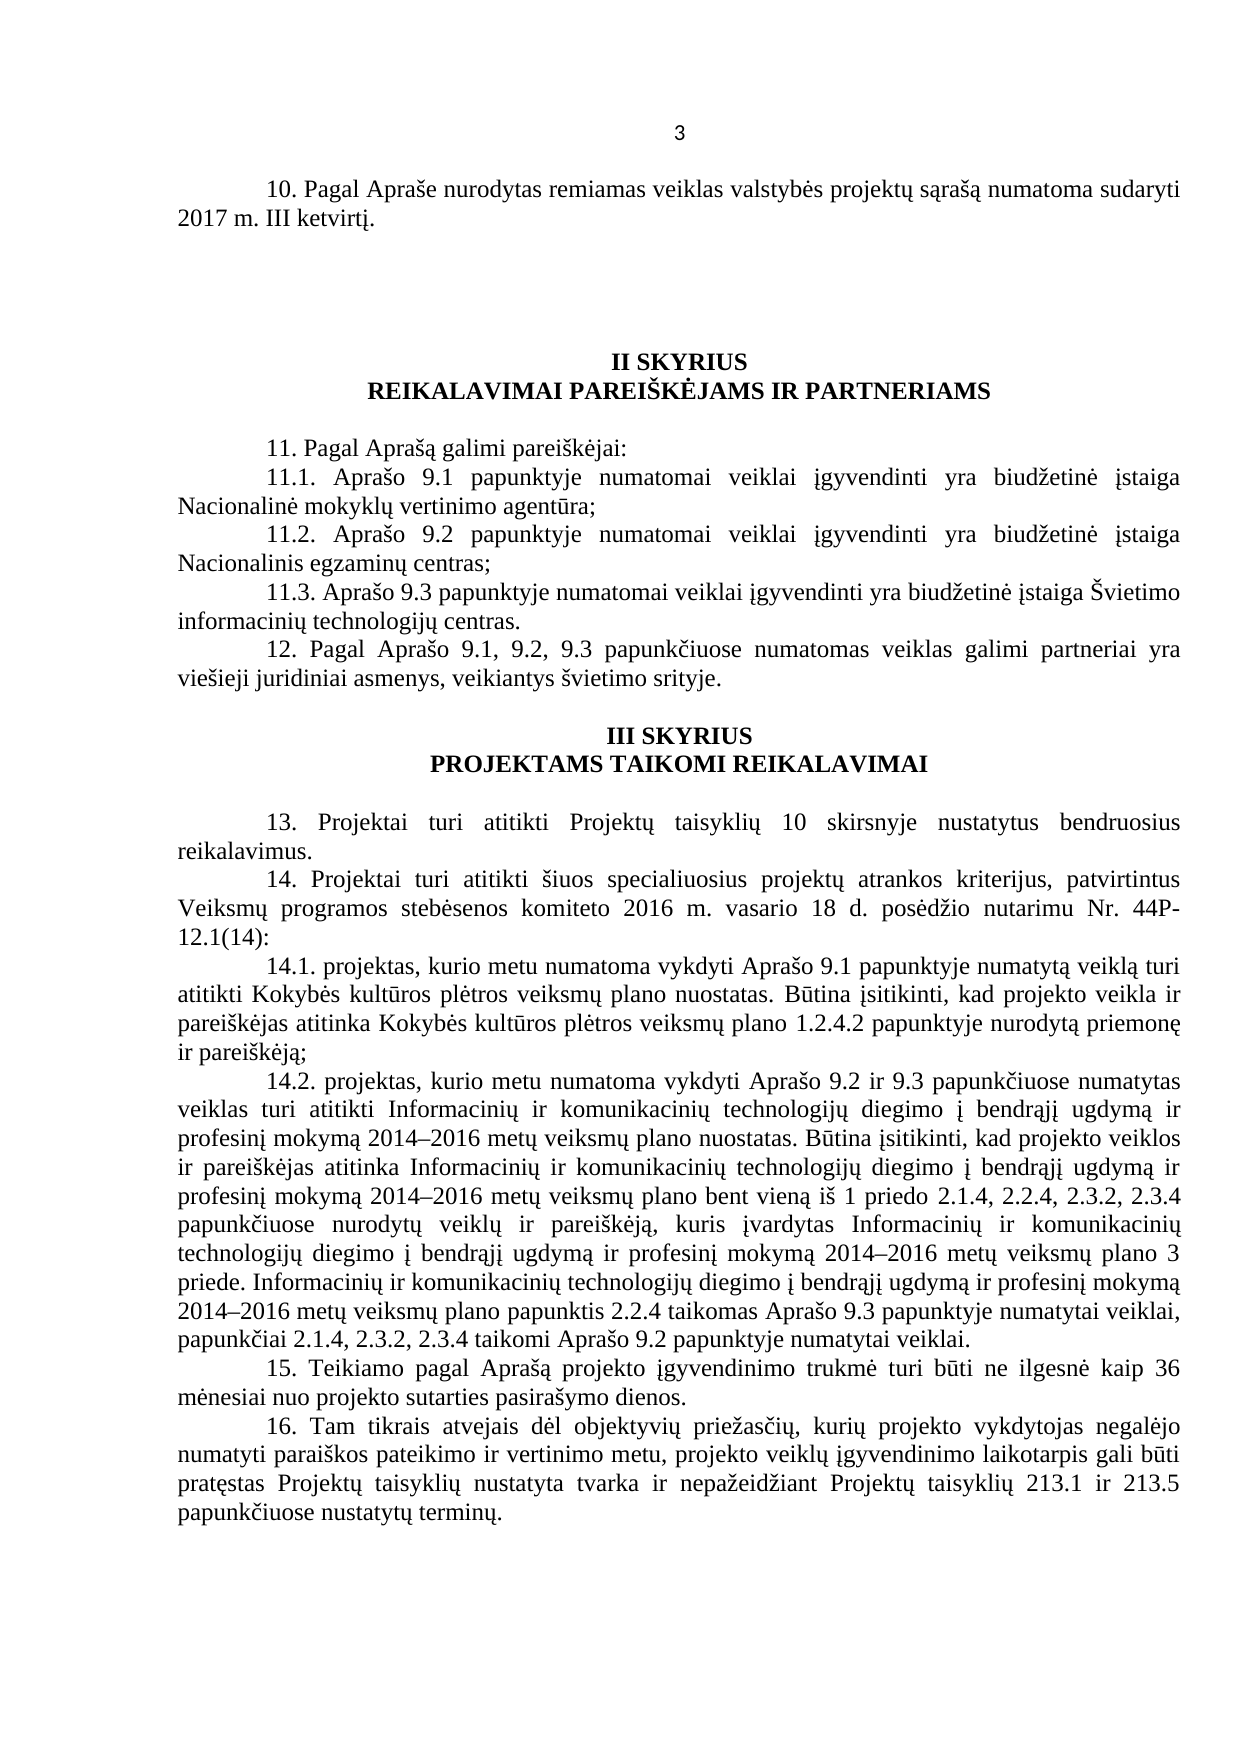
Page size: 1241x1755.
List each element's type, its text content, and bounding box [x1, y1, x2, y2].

text 15. Teikiamo pagal Aprašą projekto įgyvendinimo trukmė turi būti ne ilgesnė kaip 36 mėnesiai nuo projekto sutarties pasirašymo dienos. [177, 1353, 1181, 1411]
text 14.2. projektas, kurio metu numatoma vykdyti Aprašo 9.2 ir 9.3 papunkčiuose numatytas veiklas turi atitikti Informacinių ir komunikacinių technologijų diegimo į bendrąjį ugdymą ir profesinį mokymą 2014–2016 metų veiksmų plano nuostatas. Būtina įsitikinti, kad projekto veiklos ir pareiškėjas atitinka Informacinių ir komunikacinių technologijų diegimo į bendrąjį ugdymą ir profesinį mokymą 2014–2016 metų veiksmų plano bent vieną iš 1 priedo 2.1.4, 2.2.4, 2.3.2, 2.3.4 papunkčiuose nurodytų veiklų ir pareiškėją, kuris įvardytas Informacinių ir komunikacinių technologijų diegimo į bendrąjį ugdymą ir profesinį mokymą 2014–2016 metų veiksmų plano 3 priede. Informacinių ir komunikacinių technologijų diegimo į bendrąjį ugdymą ir profesinį mokymą 2014–2016 metų veiksmų plano papunktis 2.2.4 taikomas Aprašo 9.3 papunktyje numatytai veiklai, papunkčiai 2.1.4, 2.3.2, 2.3.4 taikomi Aprašo 9.2 papunktyje numatytai veiklai. [177, 1066, 1181, 1353]
text II SKYRIUS [177, 347, 1181, 376]
text III SKYRIUS [177, 721, 1181, 749]
text 14.1. projektas, kurio metu numatoma vykdyti Aprašo 9.1 papunktyje numatytą veiklą turi atitikti Kokybės kultūros plėtros veiksmų plano nuostatas. Būtina įsitikinti, kad projekto veikla ir pareiškėjas atitinka Kokybės kultūros plėtros veiksmų plano 1.2.4.2 papunktyje nurodytą priemonę ir pareiškėją; [177, 951, 1181, 1066]
text 11. Pagal Aprašą galimi pareiškėjai: [177, 433, 1181, 462]
text 10. Pagal Apraše nurodytas remiamas veiklas valstybės projektų sąrašą numatoma sudaryti 2017 m. III ketvirtį. [177, 174, 1181, 232]
text 16. Tam tikrais atvejais dėl objektyvių priežasčių, kurių projekto vykdytojas negalėjo numatyti paraiškos pateikimo ir vertinimo metu, projekto veiklų įgyvendinimo laikotarpis gali būti pratęstas Projektų taisyklių nustatyta tvarka ir nepažeidžiant Projektų taisyklių 213.1 ir 213.5 papunkčiuose nustatytų terminų. [177, 1411, 1181, 1526]
text 13. Projektai turi atitikti Projektų taisyklių 10 skirsnyje nustatytus bendruosius reikalavimus. [177, 807, 1181, 864]
text 11.3. Aprašo 9.3 papunktyje numatomai veiklai įgyvendinti yra biudžetinė įstaiga Švietimo informacinių technologijų centras. [177, 577, 1181, 634]
text REIKALAVIMAI PAREIŠKĖJAMS IR PARTNERIAMS [177, 376, 1181, 404]
text 11.1. Aprašo 9.1 papunktyje numatomai veiklai įgyvendinti yra biudžetinė įstaiga Nacionalinė mokyklų vertinimo agentūra; [177, 462, 1181, 519]
text 11.2. Aprašo 9.2 papunktyje numatomai veiklai įgyvendinti yra biudžetinė įstaiga Nacionalinis egzaminų centras; [177, 519, 1181, 577]
text PROJEKTAMS TAIKOMI REIKALAVIMAI [177, 749, 1181, 778]
text 12. Pagal Aprašo 9.1, 9.2, 9.3 papunkčiuose numatomas veiklas galimi partneriai yra viešieji juridiniai asmenys, veikiantys švietimo srityje. [177, 634, 1181, 692]
text 14. Projektai turi atitikti šiuos specialiuosius projektų atrankos kriterijus, patvirtintus Veiksmų programos stebėsenos komiteto 2016 m. vasario 18 d. posėdžio nutarimu Nr. 44P-12.1(14): [177, 864, 1181, 951]
